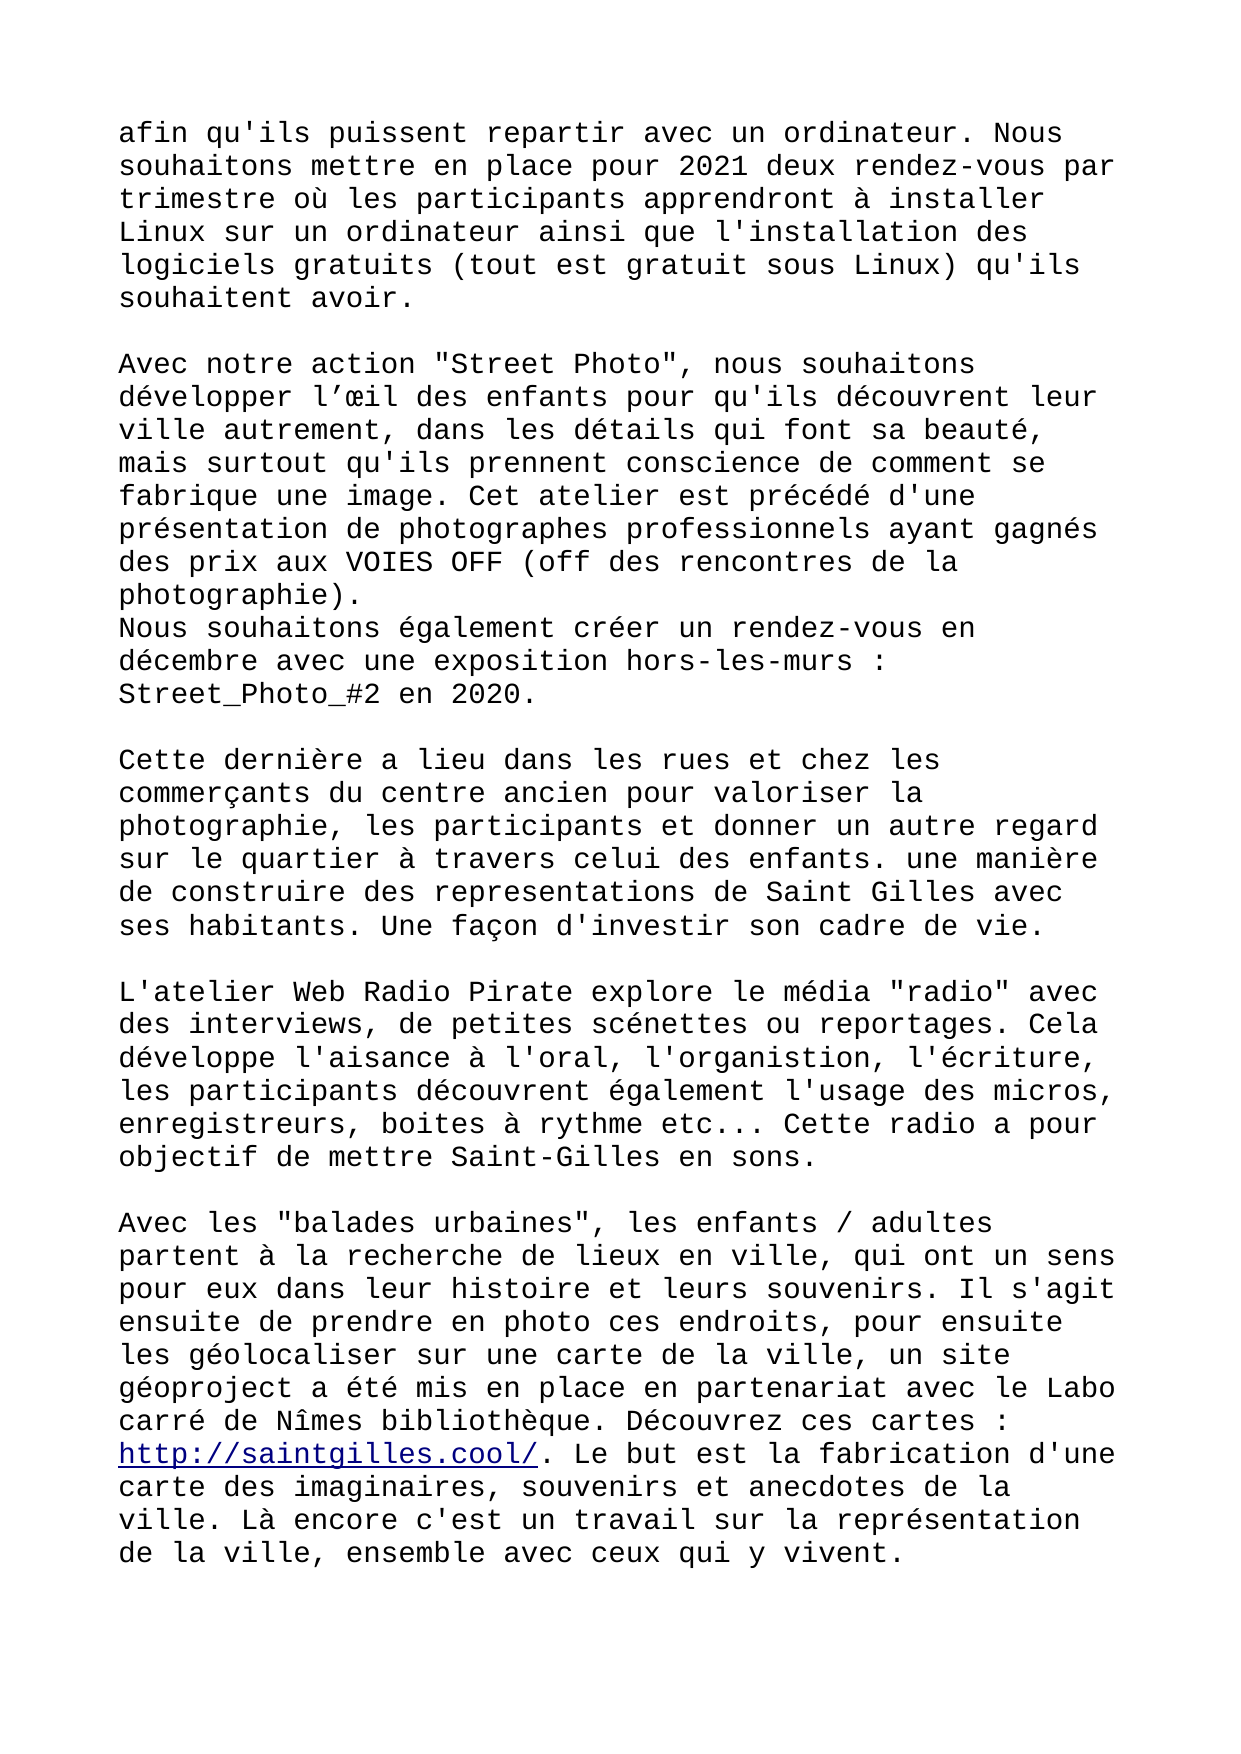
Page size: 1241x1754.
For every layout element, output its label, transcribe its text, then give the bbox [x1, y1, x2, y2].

text Cette dernière a lieu dans les rues et chez les commerçants du centre ancien pour valoriser la photographie, les participants et donner un autre regard sur le quartier à travers celui des enfants. une manière de construire des representations de Saint Gilles avec ses habitants. Une façon d'investir son cadre de vie. [118, 746, 1122, 944]
text afin qu'ils puissent repartir avec un ordinateur. Nous souhaitons mettre en place pour 2021 deux rendez-vous par trimestre où les participants apprendront à installer Linux sur un ordinateur ainsi que l'installation des logiciels gratuits (tout est gratuit sous Linux) qu'ils souhaitent avoir. [118, 118, 1122, 316]
text Avec notre action "Street Photo", nous souhaitons développer l’œil des enfants pour qu'ils découvrent leur ville autrement, dans les détails qui font sa beauté, mais surtout qu'ils prennent conscience de comment se fabrique une image. Cet atelier est précédé d'une présentation de photographes professionnels ayant gagnés des prix aux VOIES OFF (off des rencontres de la photographie). [118, 349, 1122, 613]
text Nous souhaitons également créer un rendez-vous en décembre avec une exposition hors-les-murs : Street_Photo_#2 en 2020. [118, 613, 1122, 712]
text L'atelier Web Radio Pirate explore le média "radio" avec des interviews, de petites scénettes ou reportages. Cela développe l'aisance à l'oral, l'organistion, l'écriture, les participants découvrent également l'usage des micros, enregistreurs, boites à rythme etc... Cette radio a pour objectif de mettre Saint-Gilles en sons. [118, 977, 1122, 1175]
text Avec les "balades urbaines", les enfants / adultes partent à la recherche de lieux en ville, qui ont un sens pour eux dans leur histoire et leurs souvenirs. Il s'agit ensuite de prendre en photo ces endroits, pour ensuite les géolocaliser sur une carte de la ville, un site géoproject a été mis en place en partenariat avec le Labo carré de Nîmes bibliothèque. Découvrez ces cartes : http://saintgilles.cool/. Le but est la fabrication d'une carte des imaginaires, souvenirs et anecdotes de la ville. Là encore c'est un travail sur la représentation de la ville, ensemble avec ceux qui y vivent. [118, 1208, 1122, 1571]
